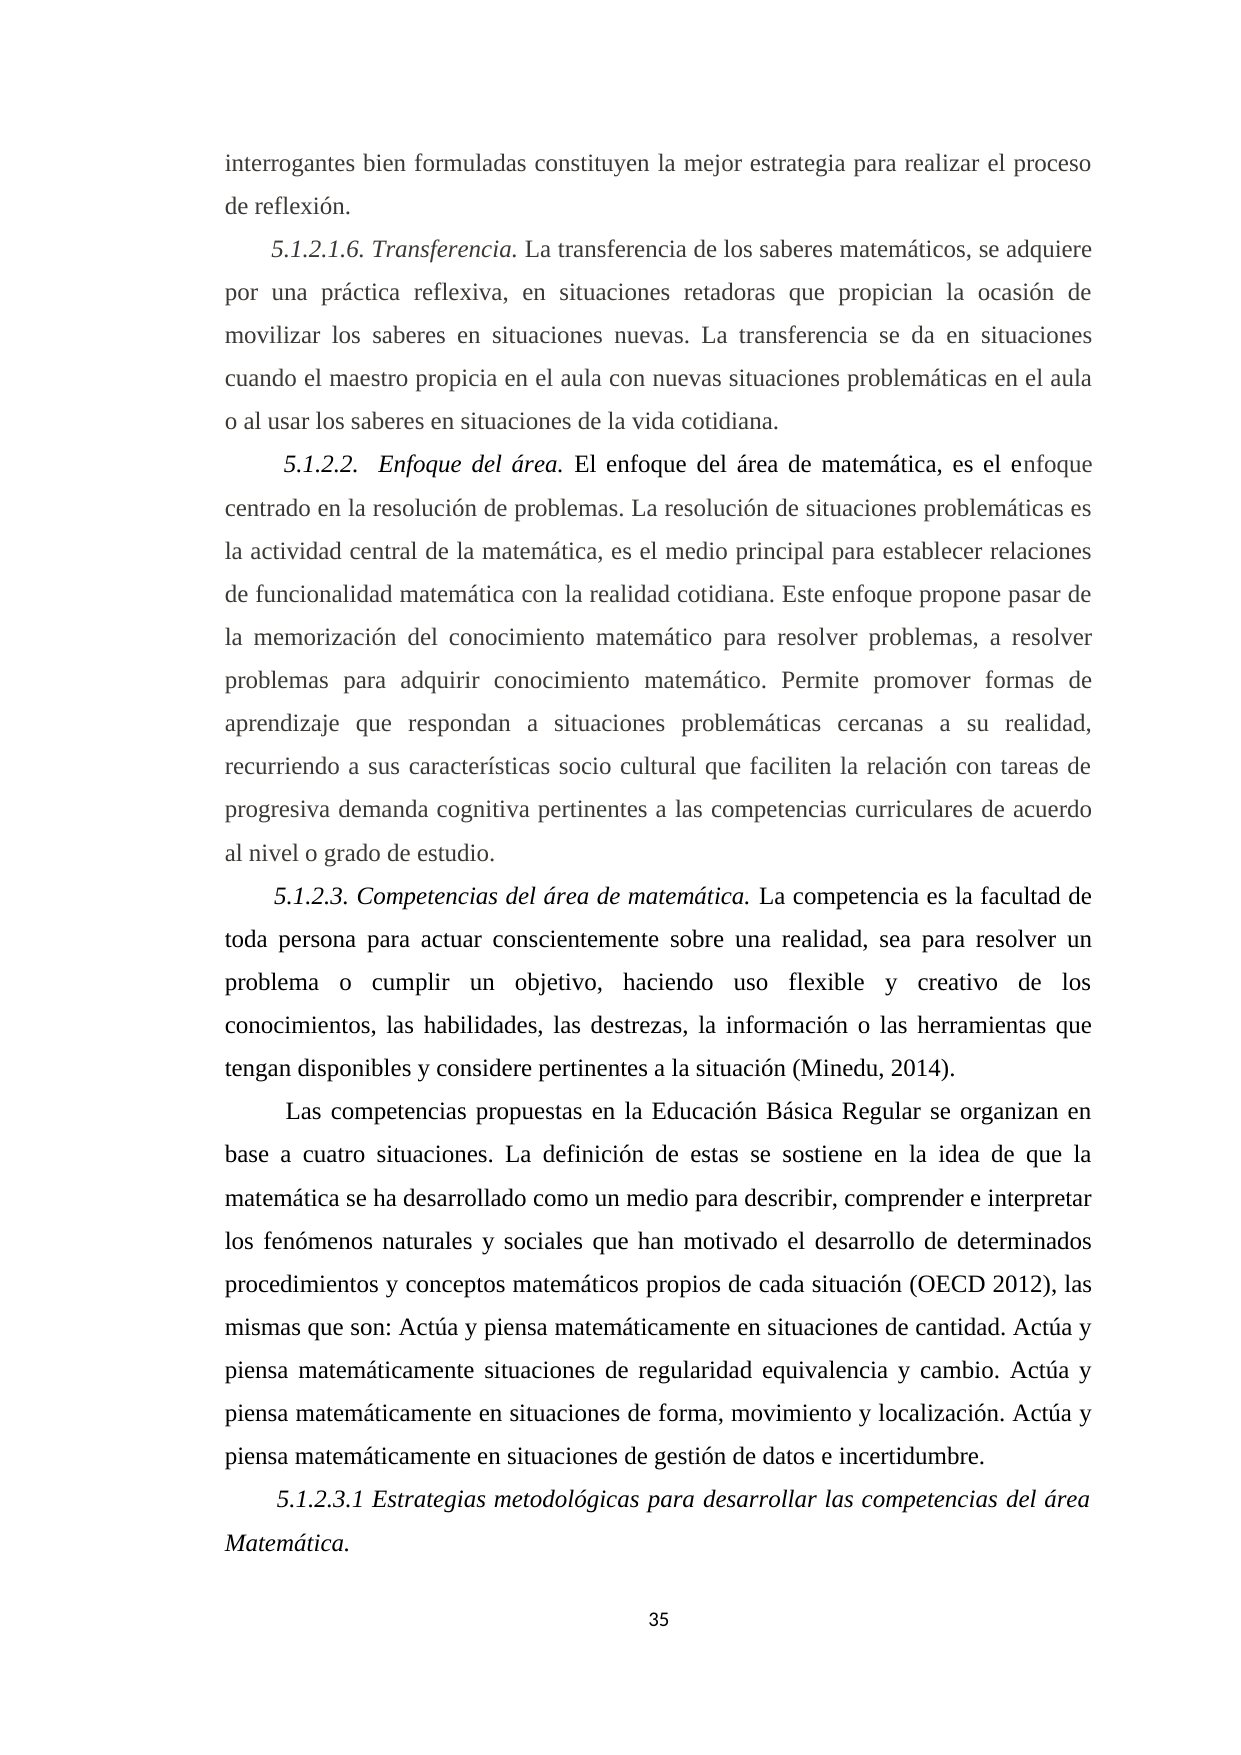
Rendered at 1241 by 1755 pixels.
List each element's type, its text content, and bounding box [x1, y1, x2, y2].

text 5.1.2.3.1 Estrategias metodológicas para desarrollar las competencias del área Matemática. [224, 1484, 1093, 1556]
text 5.1.2.1.6. Transferencia. La transferencia de los saberes matemáticos, se adquiere por una práctica reflexiva, en situaciones retadoras que propician la ocasión de movilizar los saberes en situaciones nuevas. La transferencia se da en situaciones cuando el maestro propicia en el aula con nuevas situaciones problemáticas en el aula o al usar los saberes en situaciones de la vida cotidiana. [224, 234, 1093, 435]
text 5.1.2.3. Competencias del área de matemática. La competencia es la facultad de toda persona para actuar conscientemente sobre una realidad, sea para resolver un problema o cumplir un objetivo, haciendo uso flexible y creativo de los conocimientos, las habilidades, las destrezas, la información o las herramientas que tengan disponibles y considere pertinentes a la situación (Minedu, 2014). [224, 881, 1093, 1082]
text Las competencias propuestas en la Educación Básica Regular se organizan en base a cuatro situaciones. La definición de estas se sostiene en la idea de que la matemática se ha desarrollado como un medio para describir, comprender e interpretar los fenómenos naturales y sociales que han motivado el desarrollo de determinados procedimientos y conceptos matemáticos propios de cada situación (OECD 2012), las mismas que son: Actúa y piensa matemáticamente en situaciones de cantidad. Actúa y piensa matemáticamente situaciones de regularidad equivalencia y cambio. Actúa y piensa matemáticamente en situaciones de forma, movimiento y localización. Actúa y piensa matemáticamente en situaciones de gestión de datos e incertidumbre. [224, 1096, 1093, 1470]
text 5.1.2.2. Enfoque del área. El enfoque del área de matemática, es el enfoque centrado en la resolución de problemas. La resolución de situaciones problemáticas es la actividad central de la matemática, es el medio principal para establecer relaciones de funcionalidad matemática con la realidad cotidiana. Este enfoque propone pasar de la memorización del conocimiento matemático para resolver problemas, a resolver problemas para adquirir conocimiento matemático. Permite promover formas de aprendizaje que respondan a situaciones problemáticas cercanas a su realidad, recurriendo a sus características socio cultural que faciliten la relación con tareas de progresiva demanda cognitiva pertinentes a las competencias curriculares de acuerdo al nivel o grado de estudio. [224, 449, 1093, 866]
text interrogantes bien formuladas constituyen la mejor estrategia para realizar el proceso de reflexión. [224, 148, 1093, 219]
